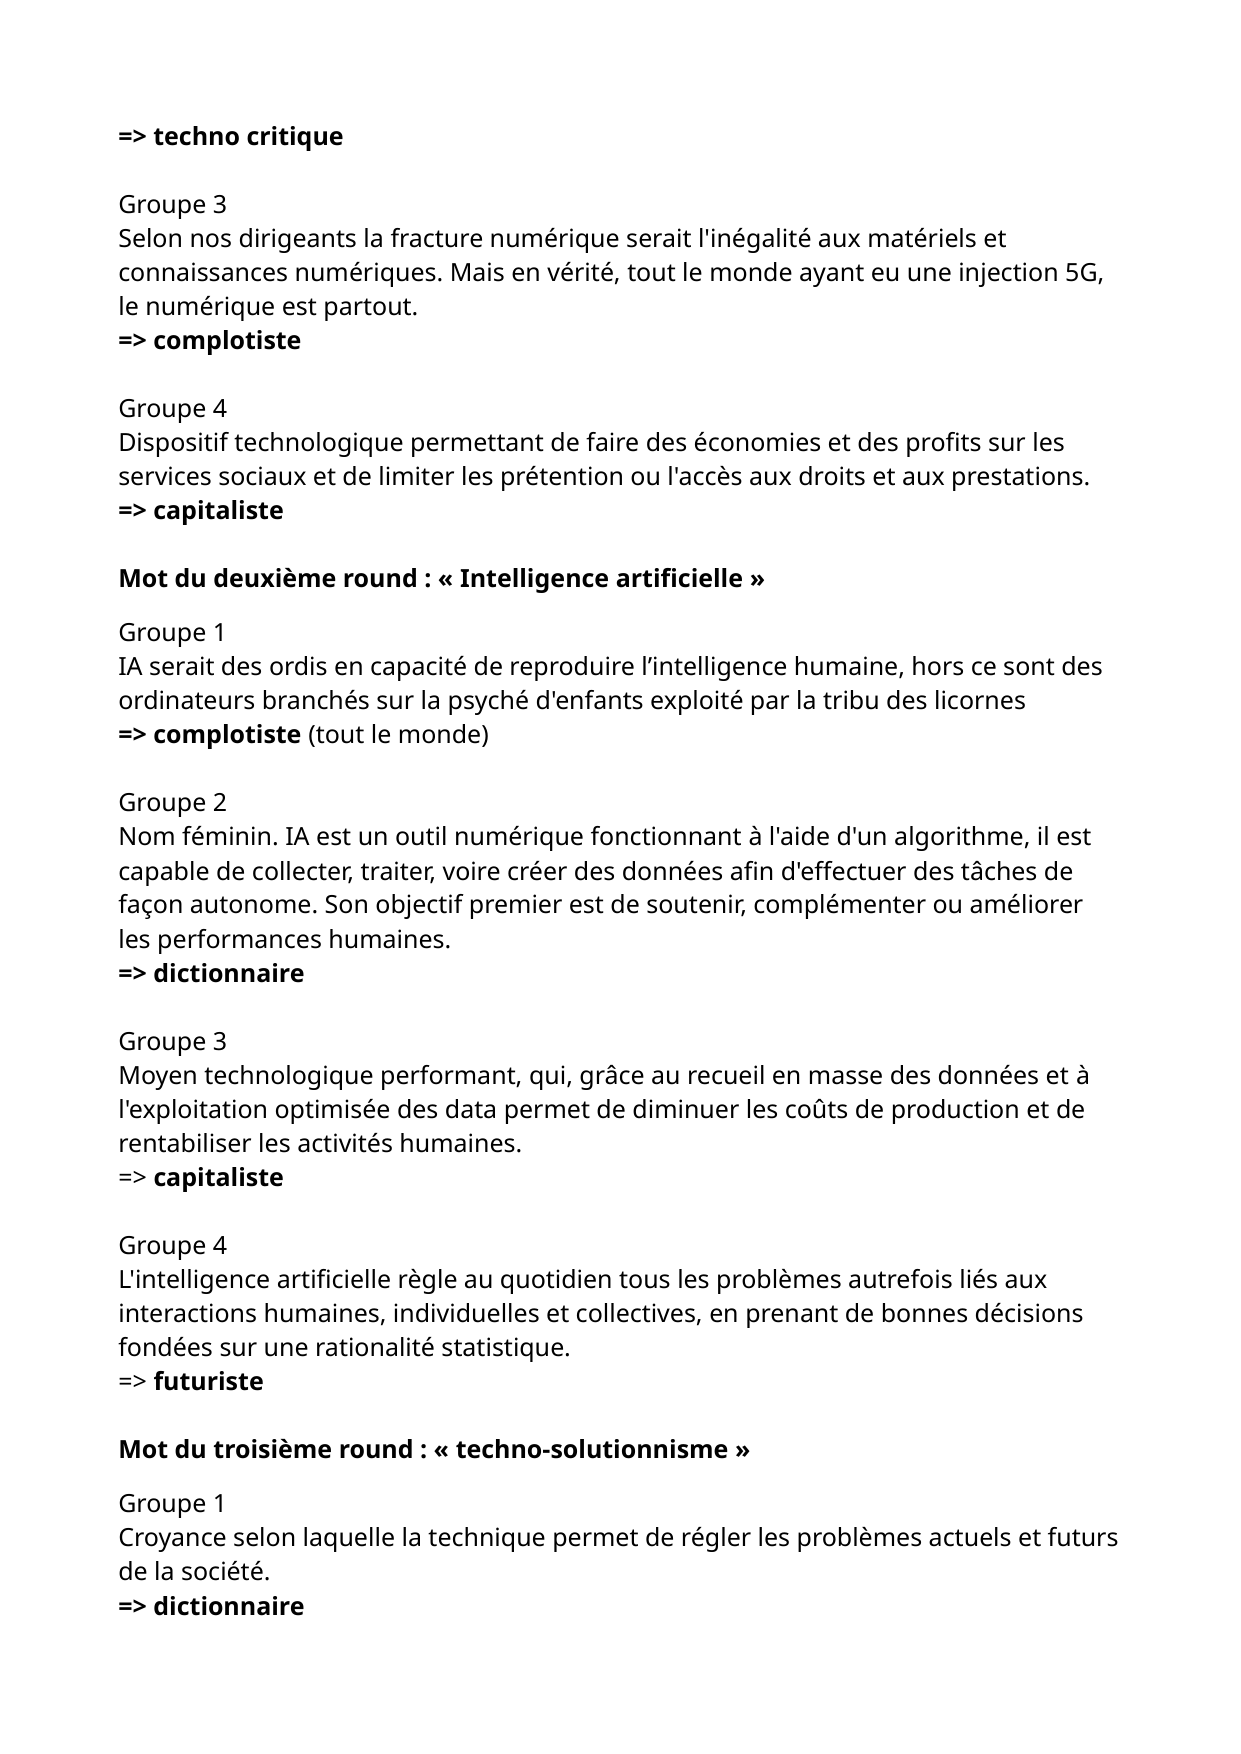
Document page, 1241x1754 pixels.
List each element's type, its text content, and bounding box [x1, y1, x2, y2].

text => dictionnaire [118, 955, 1122, 989]
text Groupe 3 [118, 186, 1122, 220]
text => futuriste [118, 1364, 1122, 1398]
text => complotiste (tout le monde) [118, 717, 1122, 751]
text Croyance selon laquelle la technique permet de régler les problèmes actuels et futurs de la société. [118, 1520, 1122, 1588]
text Moyen technologique performant, qui, grâce au recueil en masse des données et à l'exploitation optimisée des data permet de diminuer les coûts de production et de rentabiliser les activités humaines. [118, 1057, 1122, 1160]
text Selon nos dirigeants la fracture numérique serait l'inégalité aux matériels et connaissances numériques. Mais en vérité, tout le monde ayant eu une injection 5G, le numérique est partout. [118, 220, 1122, 322]
text => dictionnaire [118, 1588, 1122, 1622]
text Mot du troisième round : « techno-solutionnisme » [118, 1432, 1122, 1466]
text Nom féminin. IA est un outil numérique fonctionnant à l'aide d'un algorithme, il est capable de collecter, traiter, voire créer des données afin d'effectuer des tâches de façon autonome. Son objectif premier est de soutenir, complémenter ou améliorer les performances humaines. [118, 819, 1122, 955]
text Groupe 4 [118, 1228, 1122, 1262]
text Mot du deuxième round : « Intelligence artificielle » [118, 561, 1122, 595]
text L'intelligence artificielle règle au quotidien tous les problèmes autrefois liés aux interactions humaines, individuelles et collectives, en prenant de bonnes décisions fondées sur une rationalité statistique. [118, 1262, 1122, 1364]
text Groupe 2 [118, 785, 1122, 819]
text Groupe 1 [118, 1486, 1122, 1520]
text Groupe 4 [118, 391, 1122, 425]
text Dispositif technologique permettant de faire des économies et des profits sur les services sociaux et de limiter les prétention ou l'accès aux droits et aux prestations. [118, 425, 1122, 493]
text => capitaliste [118, 1160, 1122, 1194]
text Groupe 3 [118, 1023, 1122, 1057]
text Groupe 1 [118, 615, 1122, 649]
text => complotiste [118, 322, 1122, 357]
text IA serait des ordis en capacité de reproduire l’intelligence humaine, hors ce sont des ordinateurs branchés sur la psyché d'enfants exploité par la tribu des licornes [118, 649, 1122, 717]
text => techno critique [118, 118, 1122, 152]
text => capitaliste [118, 493, 1122, 527]
